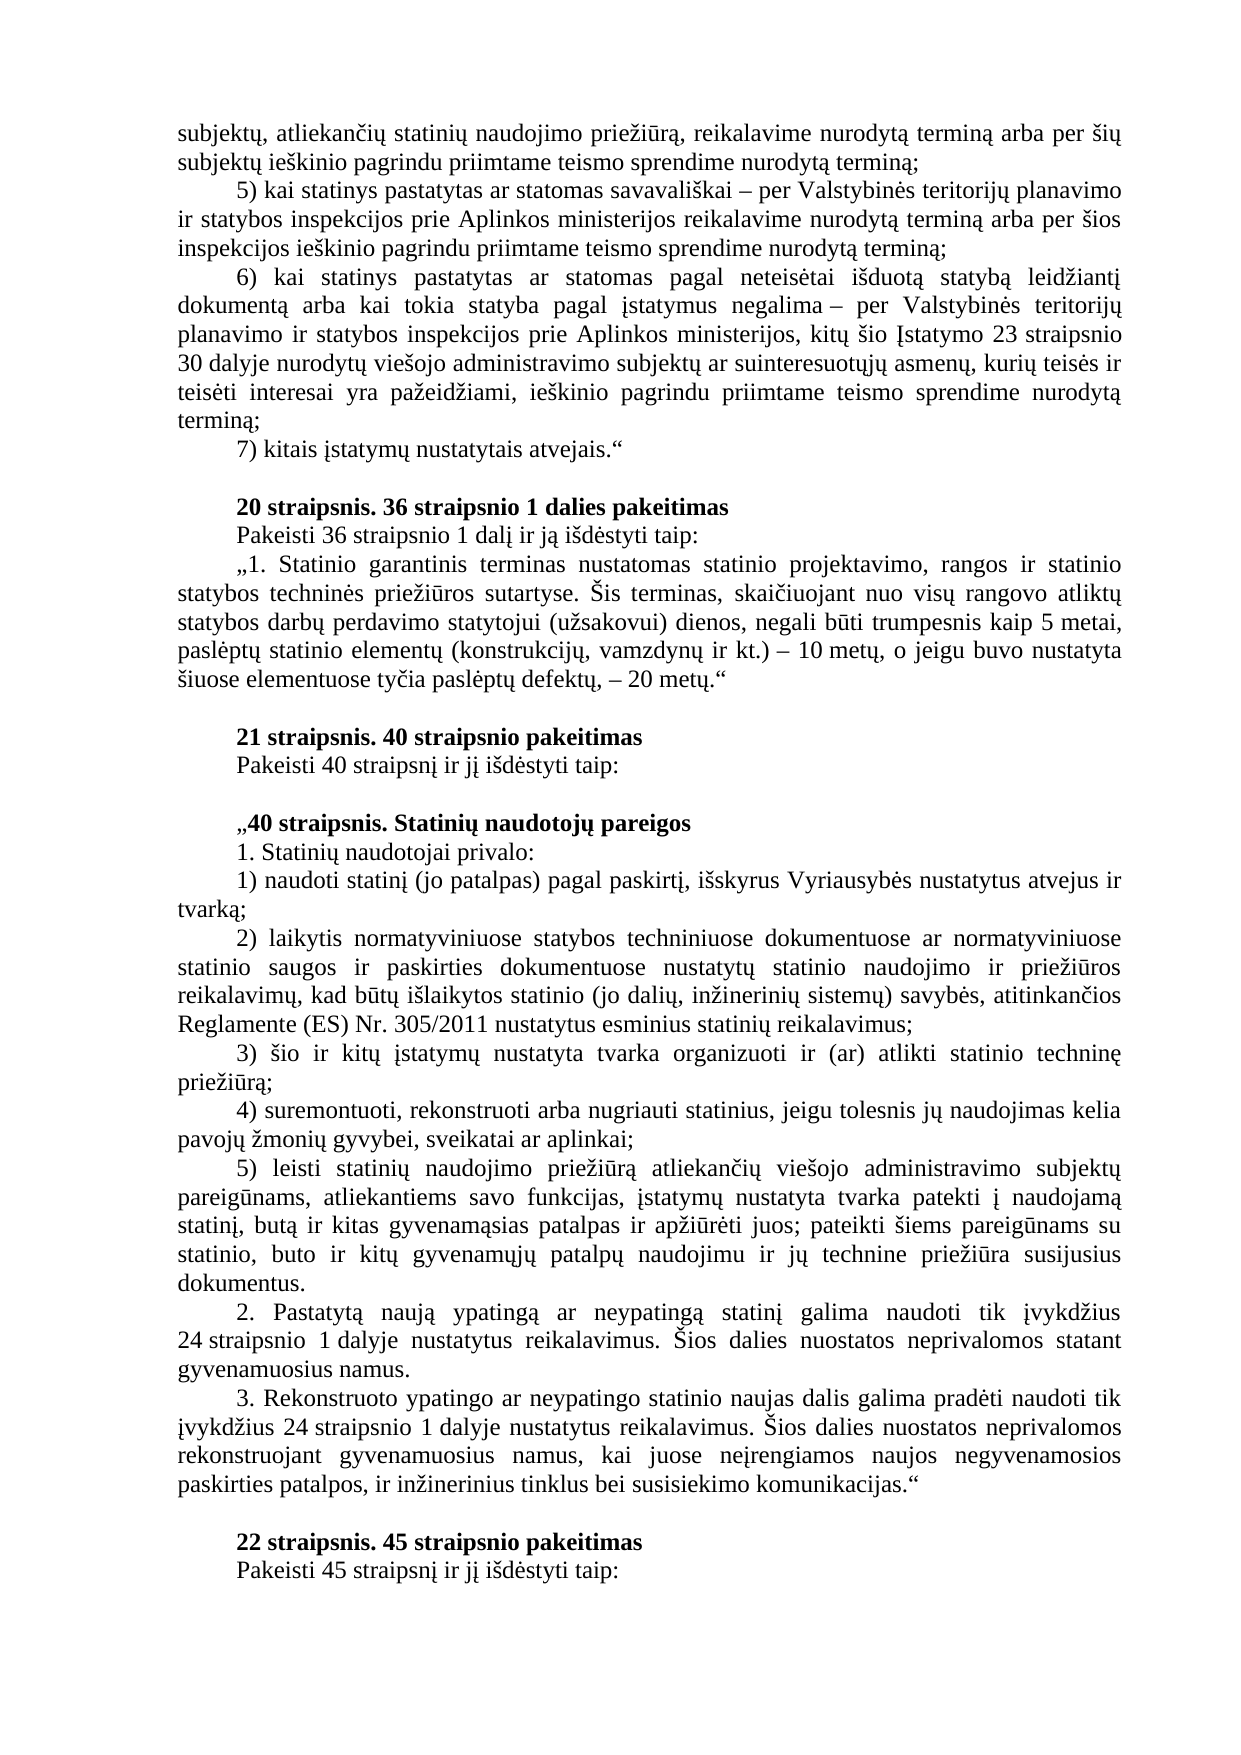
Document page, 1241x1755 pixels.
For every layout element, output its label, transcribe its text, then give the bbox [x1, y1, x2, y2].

text 2. Pastatytą naują ypatingą ar neypatingą statinį galima naudoti tik įvykdžius 24 straipsnio 1 dalyje nustatytus reikalavimus. Šios dalies nuostatos neprivalomos statant gyvenamuosius namus. [177, 1297, 1122, 1383]
text 5) kai statinys pastatytas ar statomas savavališkai – per Valstybinės teritorijų planavimo ir statybos inspekcijos prie Aplinkos ministerijos reikalavime nurodytą terminą arba per šios inspekcijos ieškinio pagrindu priimtame teismo sprendime nurodytą terminą; [177, 176, 1122, 262]
text subjektų, atliekančių statinių naudojimo priežiūrą, reikalavime nurodytą terminą arba per šių subjektų ieškinio pagrindu priimtame teismo sprendime nurodytą terminą; [177, 118, 1122, 176]
text 3. Rekonstruoto ypatingo ar neypatingo statinio naujas dalis galima pradėti naudoti tik įvykdžius 24 straipsnio 1 dalyje nustatytus reikalavimus. Šios dalies nuostatos neprivalomos rekonstruojant gyvenamuosius namus, kai juose neįrengiamos naujos negyvenamosios paskirties patalpos, ir inžinerinius tinklus bei susisiekimo komunikacijas.“ [177, 1383, 1122, 1498]
text 2) laikytis normatyviniuose statybos techniniuose dokumentuose ar normatyviniuose statinio saugos ir paskirties dokumentuose nustatytų statinio naudojimo ir priežiūros reikalavimų, kad būtų išlaikytos statinio (jo dalių, inžinerinių sistemų) savybės, atitinkančios Reglamente (ES) Nr. 305/2011 nustatytus esminius statinių reikalavimus; [177, 923, 1122, 1038]
text „40 straipsnis. Statinių naudotojų pareigos [177, 808, 1122, 837]
text Pakeisti 40 straipsnį ir jį išdėstyti taip: [177, 751, 1122, 779]
text 21 straipsnis. 40 straipsnio pakeitimas [177, 722, 1122, 751]
text Pakeisti 45 straipsnį ir jį išdėstyti taip: [177, 1556, 1122, 1584]
text 7) kitais įstatymų nustatytais atvejais.“ [177, 434, 1122, 463]
text Pakeisti 36 straipsnio 1 dalį ir ją išdėstyti taip: [177, 521, 1122, 549]
text 6) kai statinys pastatytas ar statomas pagal neteisėtai išduotą statybą leidžiantį dokumentą arba kai tokia statyba pagal įstatymus negalima – per Valstybinės teritorijų planavimo ir statybos inspekcijos prie Aplinkos ministerijos, kitų šio Įstatymo 23 straipsnio 30 dalyje nurodytų viešojo administravimo subjektų ar suinteresuotųjų asmenų, kurių teisės ir teisėti interesai yra pažeidžiami, ieškinio pagrindu priimtame teismo sprendime nurodytą terminą; [177, 262, 1122, 434]
text 20 straipsnis. 36 straipsnio 1 dalies pakeitimas [177, 492, 1122, 521]
text 4) suremontuoti, rekonstruoti arba nugriauti statinius, jeigu tolesnis jų naudojimas kelia pavojų žmonių gyvybei, sveikatai ar aplinkai; [177, 1096, 1122, 1153]
text 1) naudoti statinį (jo patalpas) pagal paskirtį, išskyrus Vyriausybės nustatytus atvejus ir tvarką; [177, 866, 1122, 923]
text 1. Statinių naudotojai privalo: [177, 837, 1122, 866]
text 3) šio ir kitų įstatymų nustatyta tvarka organizuoti ir (ar) atlikti statinio techninę priežiūrą; [177, 1038, 1122, 1096]
text 22 straipsnis. 45 straipsnio pakeitimas [177, 1527, 1122, 1556]
text „1. Statinio garantinis terminas nustatomas statinio projektavimo, rangos ir statinio statybos techninės priežiūros sutartyse. Šis terminas, skaičiuojant nuo visų rangovo atliktų statybos darbų perdavimo statytojui (užsakovui) dienos, negali būti trumpesnis kaip 5 metai, paslėptų statinio elementų (konstrukcijų, vamzdynų ir kt.) – 10 metų, o jeigu buvo nustatyta šiuose elementuose tyčia paslėptų defektų, – 20 metų.“ [177, 549, 1122, 693]
text 5) leisti statinių naudojimo priežiūrą atliekančių viešojo administravimo subjektų pareigūnams, atliekantiems savo funkcijas, įstatymų nustatyta tvarka patekti į naudojamą statinį, butą ir kitas gyvenamąsias patalpas ir apžiūrėti juos; pateikti šiems pareigūnams su statinio, buto ir kitų gyvenamųjų patalpų naudojimu ir jų technine priežiūra susijusius dokumentus. [177, 1153, 1122, 1297]
